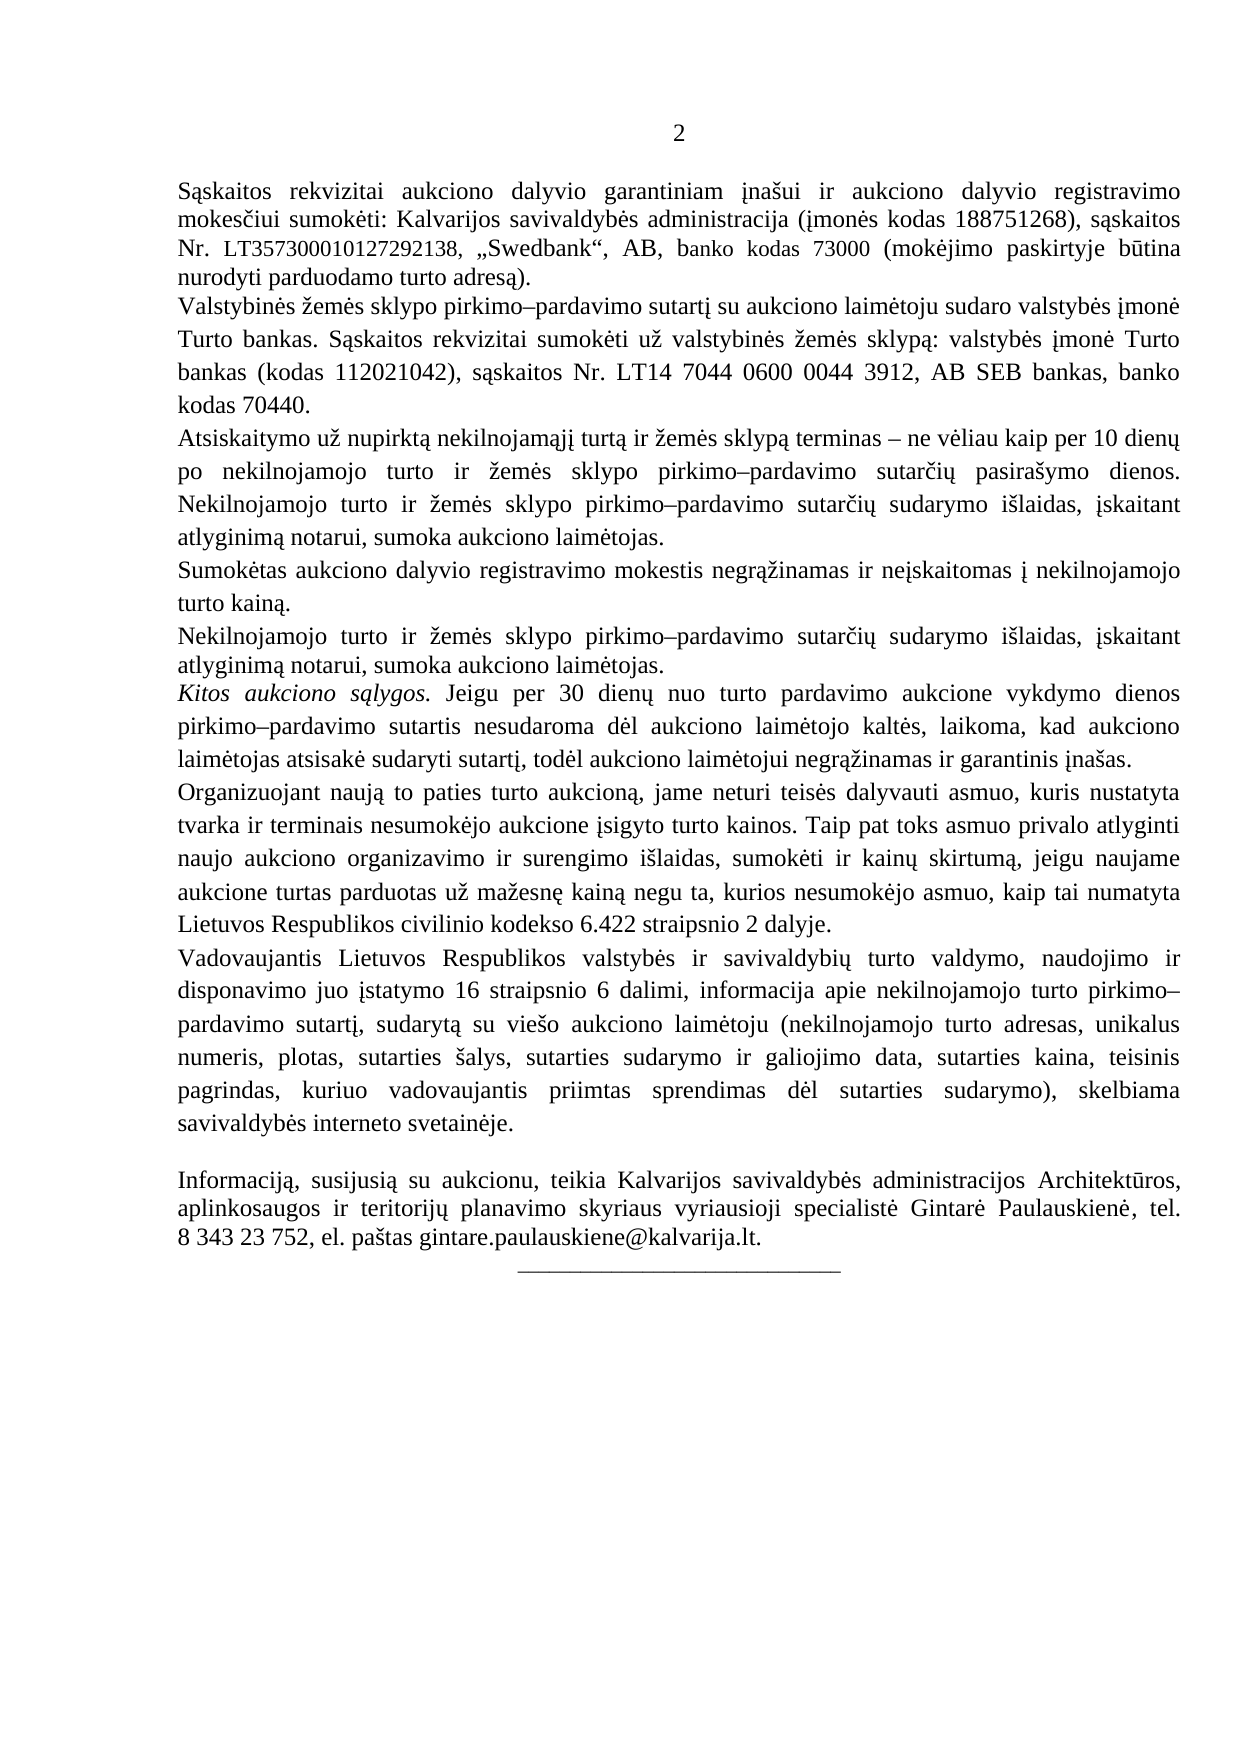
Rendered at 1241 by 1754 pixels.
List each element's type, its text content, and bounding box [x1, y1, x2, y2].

text Sąskaitos rekvizitai aukciono dalyvio garantiniam įnašui ir aukciono dalyvio registravimo mokesčiui sumokėti: Kalvarijos savivaldybės administracija (įmonės kodas 188751268), sąskaitos Nr. LT357300010127292138, „Swedbank“, AB, banko kodas 73000 (mokėjimo paskirtyje būtina nurodyti parduodamo turto adresą). [177, 176, 1181, 291]
text Organizuojant naują to paties turto aukcioną, jame neturi teisės dalyvauti asmuo, kuris nustatyta tvarka ir terminais nesumokėjo aukcione įsigyto turto kainos. Taip pat toks asmuo privalo atlyginti naujo aukciono organizavimo ir surengimo išlaidas, sumokėti ir kainų skirtumą, jeigu naujame aukcione turtas parduotas už mažesnę kainą negu ta, kurios nesumokėjo asmuo, kaip tai numatyta Lietuvos Respublikos civilinio kodekso 6.422 straipsnio 2 dalyje. [177, 777, 1181, 938]
text Sumokėtas aukciono dalyvio registravimo mokestis negrąžinamas ir neįskaitomas į nekilnojamojo turto kainą. [177, 555, 1181, 617]
text Valstybinės žemės sklypo pirkimo–pardavimo sutartį su aukciono laimėtoju sudaro valstybės įmonė Turto bankas. Sąskaitos rekvizitai sumokėti už valstybinės žemės sklypą: valstybės įmonė Turto bankas (kodas 112021042), sąskaitos Nr. LT14 7044 0600 0044 3912, AB SEB bankas, banko kodas 70440. [177, 291, 1181, 418]
text Atsiskaitymo už nupirktą nekilnojamąjį turtą ir žemės sklypą terminas – ne vėliau kaip per 10 dienų po nekilnojamojo turto ir žemės sklypo pirkimo–pardavimo sutarčių pasirašymo dienos. Nekilnojamojo turto ir žemės sklypo pirkimo–pardavimo sutarčių sudarymo išlaidas, įskaitant atlyginimą notarui, sumoka aukciono laimėtojas. [177, 423, 1181, 551]
text Nekilnojamojo turto ir žemės sklypo pirkimo–pardavimo sutarčių sudarymo išlaidas, įskaitant atlyginimą notarui, sumoka aukciono laimėtojas. [177, 621, 1181, 678]
text Vadovaujantis Lietuvos Respublikos valstybės ir savivaldybių turto valdymo, naudojimo ir disponavimo juo įstatymo 16 straipsnio 6 dalimi, informacija apie nekilnojamojo turto pirkimo–pardavimo sutartį, sudarytą su viešo aukciono laimėtoju (nekilnojamojo turto adresas, unikalus numeris, plotas, sutarties šalys, sutarties sudarymo ir galiojimo data, sutarties kaina, teisinis pagrindas, kuriuo vadovaujantis priimtas sprendimas dėl sutarties sudarymo), skelbiama savivaldybės interneto svetainėje. [177, 943, 1181, 1136]
text Informaciją, susijusią su aukcionu, teikia Kalvarijos savivaldybės administracijos Architektūros, aplinkosaugos ir teritorijų planavimo skyriaus vyriausioji specialistė Gintarė Paulauskienė, tel. 8 343 23 752, el. paštas gintare.paulauskiene@kalvarija.lt. [177, 1165, 1181, 1251]
text Kitos aukciono sąlygos. Jeigu per 30 dienų nuo turto pardavimo aukcione vykdymo dienos pirkimo–pardavimo sutartis nesudaroma dėl aukciono laimėtojo kaltės, laikoma, kad aukciono laimėtojas atsisakė sudaryti sutartį, todėl aukciono laimėtojui negrąžinamas ir garantinis įnašas. [177, 678, 1181, 773]
text _______________________________ [177, 1251, 1181, 1275]
